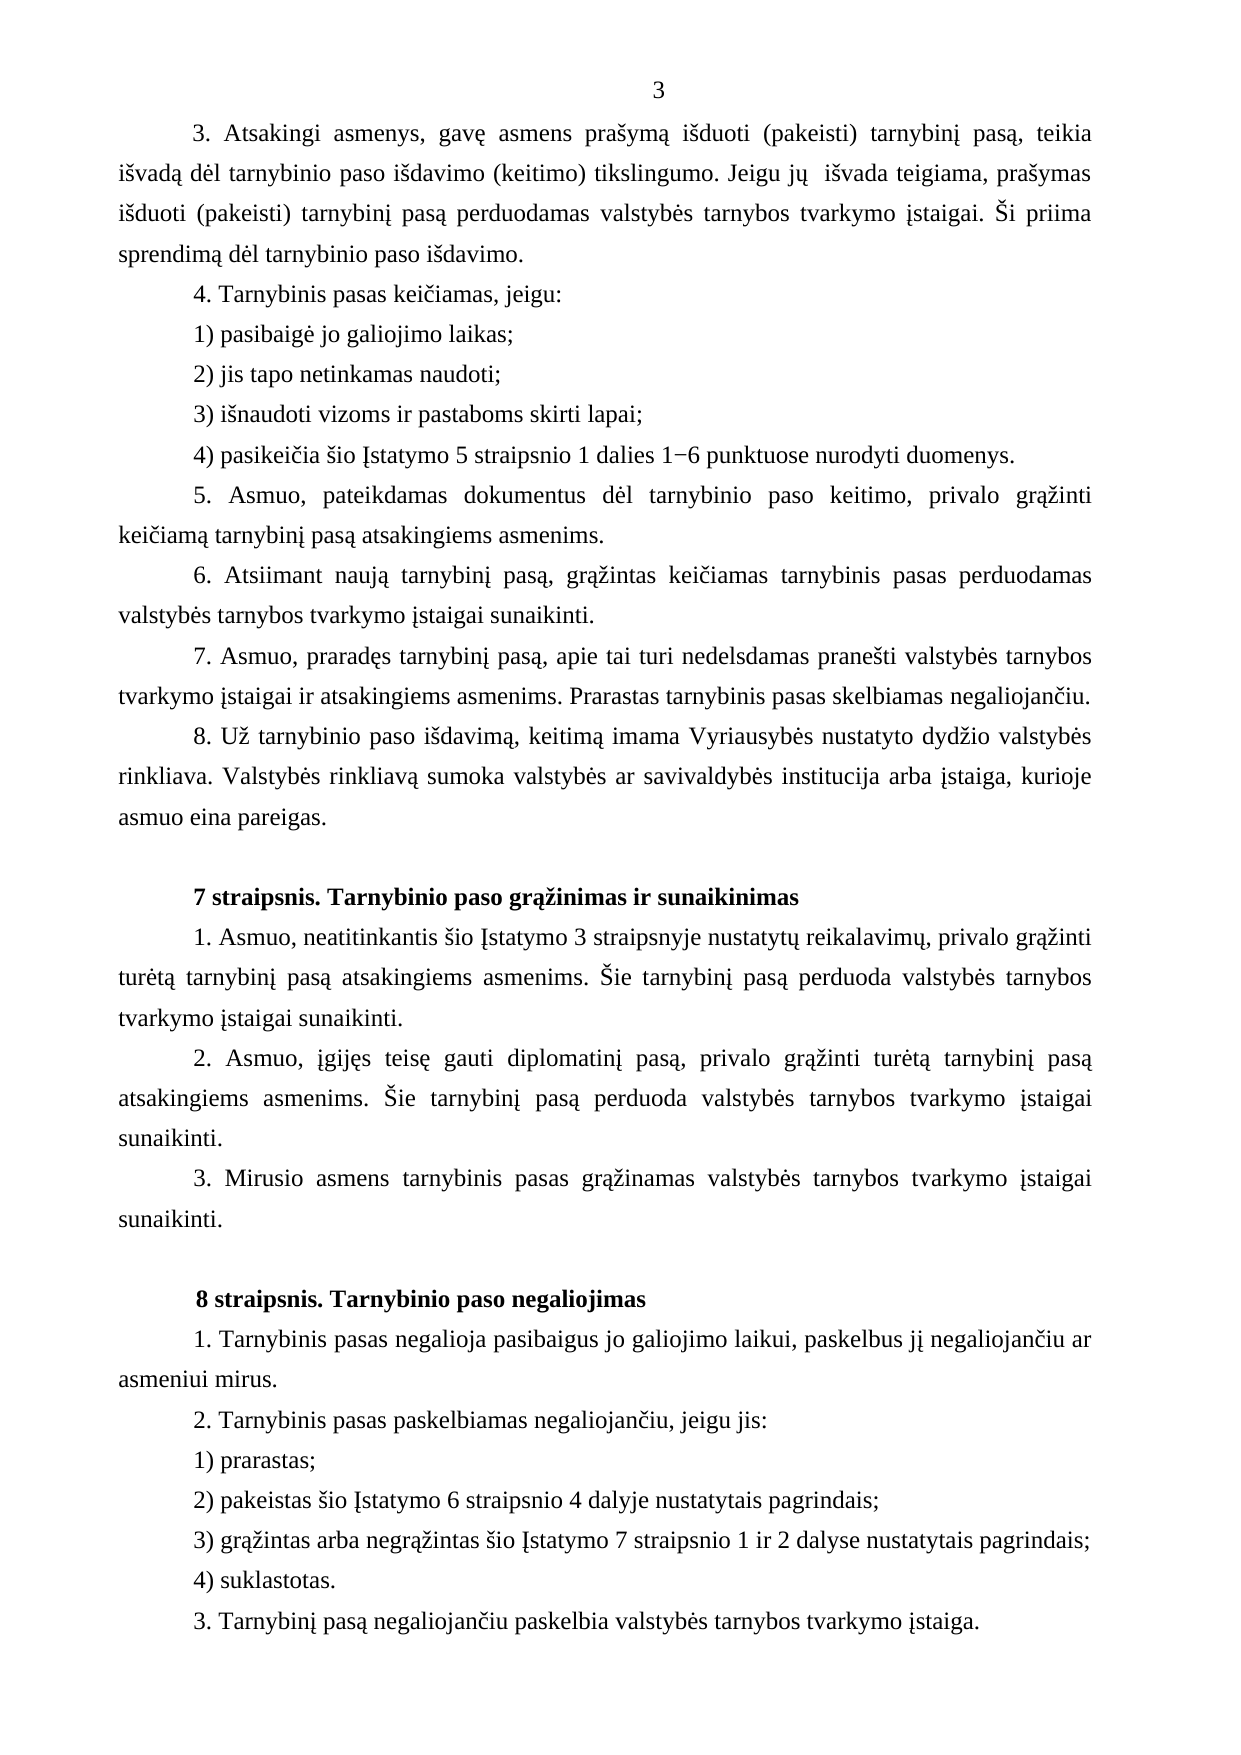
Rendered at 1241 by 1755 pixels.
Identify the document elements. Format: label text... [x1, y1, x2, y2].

text 2) jis tapo netinkamas naudoti; [118, 359, 1093, 388]
text 6. Atsiimant naują tarnybinį pasą, grąžintas keičiamas tarnybinis pasas perduodamas valstybės tarnybos tvarkymo įstaigai sunaikinti. [118, 560, 1093, 629]
text 4) suklastotas. [118, 1566, 1093, 1594]
text 1) prarastas; [118, 1445, 1093, 1474]
text 3) išnaudoti vizoms ir pastaboms skirti lapai; [118, 399, 1093, 428]
text 5. Asmuo, pateikdamas dokumentus dėl tarnybinio paso keitimo, privalo grąžinti keičiamą tarnybinį pasą atsakingiems asmenims. [118, 480, 1093, 549]
text 3. Mirusio asmens tarnybinis pasas grąžinamas valstybės tarnybos tvarkymo įstaigai sunaikinti. [118, 1163, 1093, 1232]
text 8 straipsnis. Tarnybinio paso negaliojimas [118, 1284, 1093, 1313]
text 1. Tarnybinis pasas negalioja pasibaigus jo galiojimo laikui, paskelbus jį negaliojančiu ar asmeniui mirus. [118, 1324, 1093, 1393]
text 2. Tarnybinis pasas paskelbiamas negaliojančiu, jeigu jis: [118, 1405, 1093, 1433]
text 4. Tarnybinis pasas keičiamas, jeigu: [118, 279, 1093, 308]
text 3) grąžintas arba negrąžintas šio Įstatymo 7 straipsnio 1 ir 2 dalyse nustatytais pagrindais; [118, 1525, 1093, 1554]
text 8. Už tarnybinio paso išdavimą, keitimą imama Vyriausybės nustatyto dydžio valstybės rinkliava. Valstybės rinkliavą sumoka valstybės ar savivaldybės institucija arba įstaiga, kurioje asmuo eina pareigas. [118, 721, 1093, 830]
text 1) pasibaigė jo galiojimo laikas; [118, 319, 1093, 348]
text 4) pasikeičia šio Įstatymo 5 straipsnio 1 dalies 1−6 punktuose nurodyti duomenys. [118, 440, 1093, 468]
text 2) pakeistas šio Įstatymo 6 straipsnio 4 dalyje nustatytais pagrindais; [118, 1485, 1093, 1514]
text 7. Asmuo, praradęs tarnybinį pasą, apie tai turi nedelsdamas pranešti valstybės tarnybos tvarkymo įstaigai ir atsakingiems asmenims. Prarastas tarnybinis pasas skelbiamas negaliojančiu. [118, 641, 1093, 710]
text 3. Tarnybinį pasą negaliojančiu paskelbia valstybės tarnybos tvarkymo įstaiga. [118, 1606, 1093, 1634]
text 1. Asmuo, neatitinkantis šio Įstatymo 3 straipsnyje nustatytų reikalavimų, privalo grąžinti turėtą tarnybinį pasą atsakingiems asmenims. Šie tarnybinį pasą perduoda valstybės tarnybos tvarkymo įstaigai sunaikinti. [118, 922, 1093, 1031]
text 7 straipsnis. Tarnybinio paso grąžinimas ir sunaikinimas [118, 882, 1093, 911]
text 2. Asmuo, įgijęs teisę gauti diplomatinį pasą, privalo grąžinti turėtą tarnybinį pasą atsakingiems asmenims. Šie tarnybinį pasą perduoda valstybės tarnybos tvarkymo įstaigai sunaikinti. [118, 1043, 1093, 1152]
text 3. Atsakingi asmenys, gavę asmens prašymą išduoti (pakeisti) tarnybinį pasą, teikia išvadą dėl tarnybinio paso išdavimo (keitimo) tikslingumo. Jeigu jų išvada teigiama, prašymas išduoti (pakeisti) tarnybinį pasą perduodamas valstybės tarnybos tvarkymo įstaigai. Ši priima sprendimą dėl tarnybinio paso išdavimo. [118, 118, 1093, 267]
